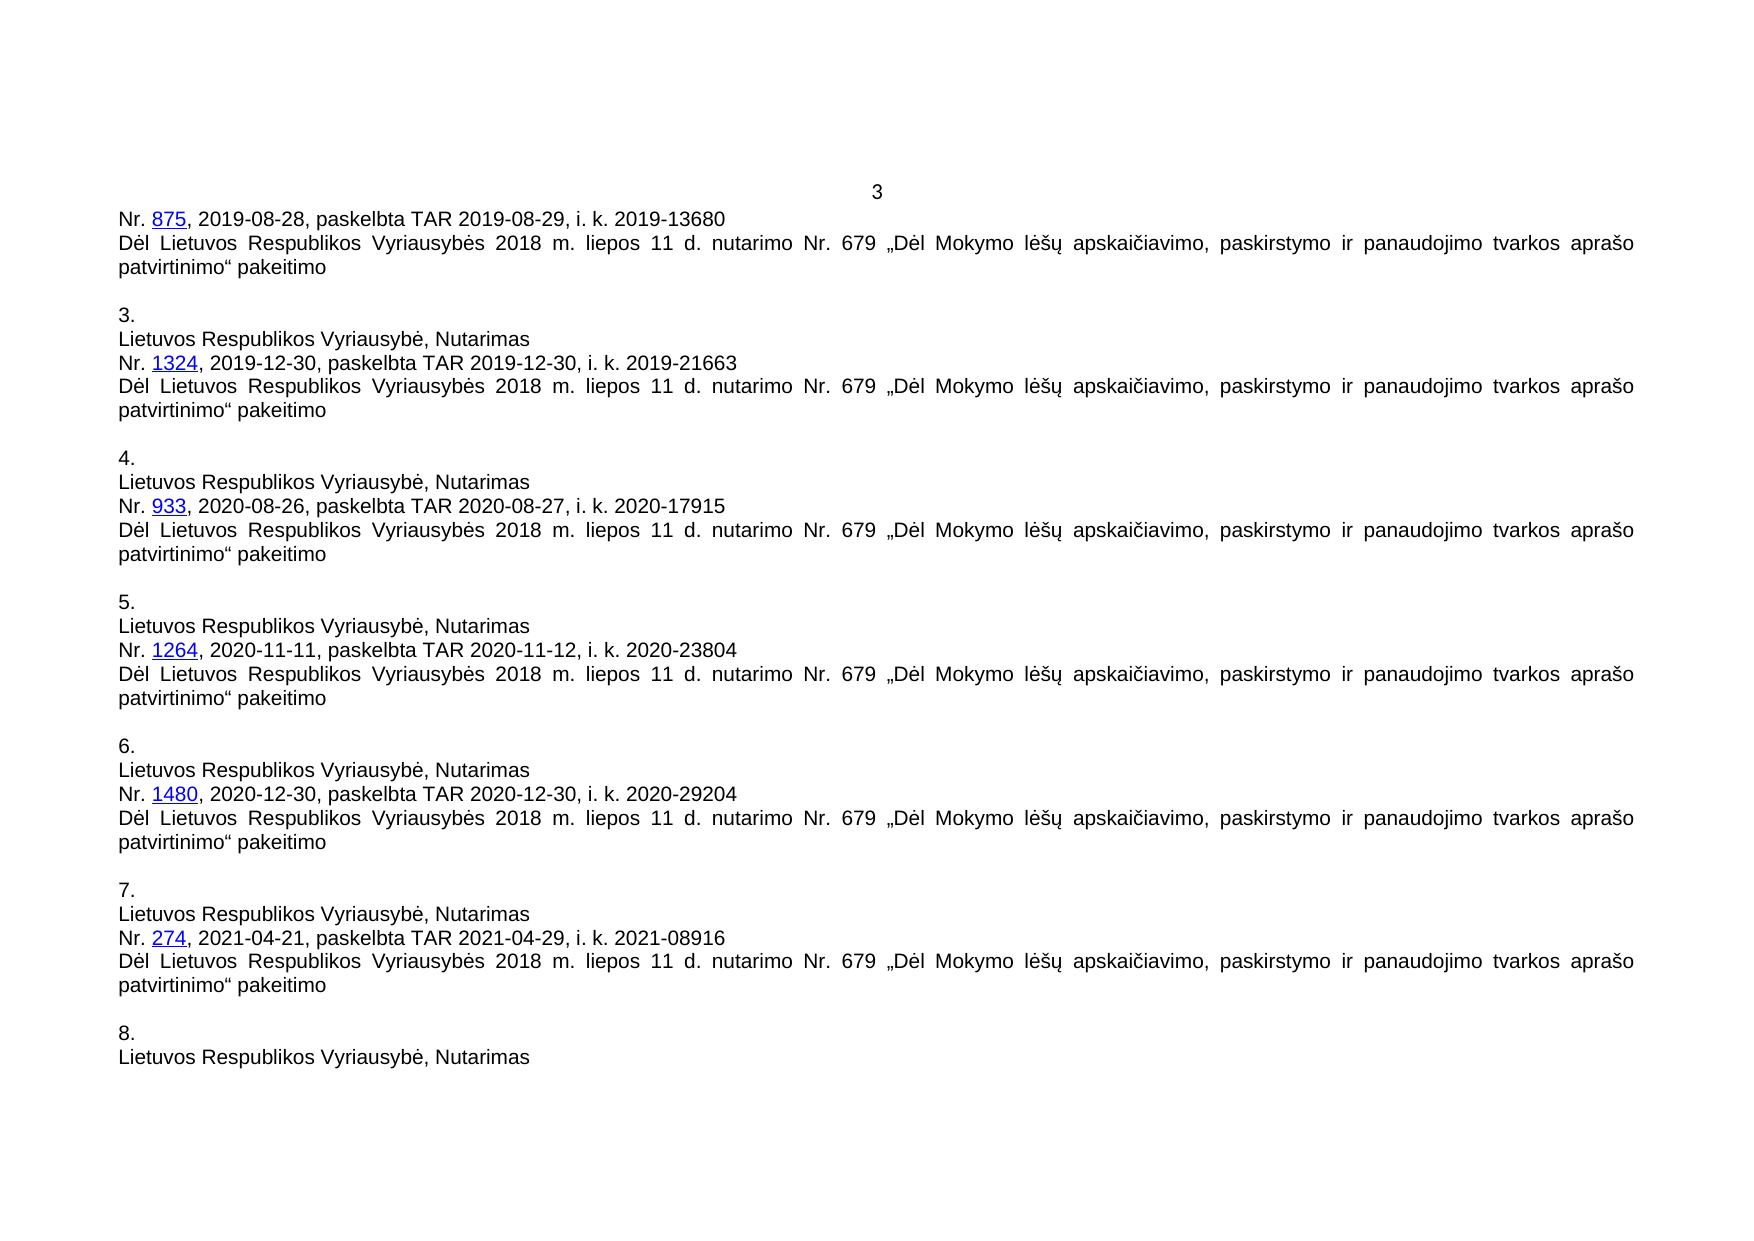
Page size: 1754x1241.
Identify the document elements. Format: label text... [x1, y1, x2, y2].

text Lietuvos Respublikos Vyriausybė, Nutarimas [118, 1045, 1636, 1069]
text Nr. 274, 2021-04-21, paskelbta TAR 2021-04-29, i. k. 2021-08916 [118, 925, 1636, 949]
text 5. [118, 590, 1636, 614]
text Dėl Lietuvos Respublikos Vyriausybės 2018 m. liepos 11 d. nutarimo Nr. 679 „Dėl Mokymo lėšų apskaičiavimo, paskirstymo ir panaudojimo tvarkos aprašo patvirtinimo“ pakeitimo [118, 231, 1636, 278]
text Dėl Lietuvos Respublikos Vyriausybės 2018 m. liepos 11 d. nutarimo Nr. 679 „Dėl Mokymo lėšų apskaičiavimo, paskirstymo ir panaudojimo tvarkos aprašo patvirtinimo“ pakeitimo [118, 374, 1636, 422]
text Lietuvos Respublikos Vyriausybė, Nutarimas [118, 614, 1636, 638]
text Nr. 1324, 2019-12-30, paskelbta TAR 2019-12-30, i. k. 2019-21663 [118, 350, 1636, 374]
text Lietuvos Respublikos Vyriausybė, Nutarimas [118, 470, 1636, 494]
text 3. [118, 302, 1636, 326]
text Nr. 875, 2019-08-28, paskelbta TAR 2019-08-29, i. k. 2019-13680 [118, 207, 1636, 231]
text Nr. 1480, 2020-12-30, paskelbta TAR 2020-12-30, i. k. 2020-29204 [118, 782, 1636, 806]
text Dėl Lietuvos Respublikos Vyriausybės 2018 m. liepos 11 d. nutarimo Nr. 679 „Dėl Mokymo lėšų apskaičiavimo, paskirstymo ir panaudojimo tvarkos aprašo patvirtinimo“ pakeitimo [118, 662, 1636, 710]
text Lietuvos Respublikos Vyriausybė, Nutarimas [118, 901, 1636, 925]
text Dėl Lietuvos Respublikos Vyriausybės 2018 m. liepos 11 d. nutarimo Nr. 679 „Dėl Mokymo lėšų apskaičiavimo, paskirstymo ir panaudojimo tvarkos aprašo patvirtinimo“ pakeitimo [118, 806, 1636, 853]
text 6. [118, 734, 1636, 758]
text 4. [118, 446, 1636, 470]
text 8. [118, 1021, 1636, 1045]
text Lietuvos Respublikos Vyriausybė, Nutarimas [118, 326, 1636, 350]
text Dėl Lietuvos Respublikos Vyriausybės 2018 m. liepos 11 d. nutarimo Nr. 679 „Dėl Mokymo lėšų apskaičiavimo, paskirstymo ir panaudojimo tvarkos aprašo patvirtinimo“ pakeitimo [118, 518, 1636, 566]
text 7. [118, 877, 1636, 901]
text Nr. 1264, 2020-11-11, paskelbta TAR 2020-11-12, i. k. 2020-23804 [118, 638, 1636, 662]
text Lietuvos Respublikos Vyriausybė, Nutarimas [118, 758, 1636, 782]
text Dėl Lietuvos Respublikos Vyriausybės 2018 m. liepos 11 d. nutarimo Nr. 679 „Dėl Mokymo lėšų apskaičiavimo, paskirstymo ir panaudojimo tvarkos aprašo patvirtinimo“ pakeitimo [118, 949, 1636, 997]
text Nr. 933, 2020-08-26, paskelbta TAR 2020-08-27, i. k. 2020-17915 [118, 494, 1636, 518]
